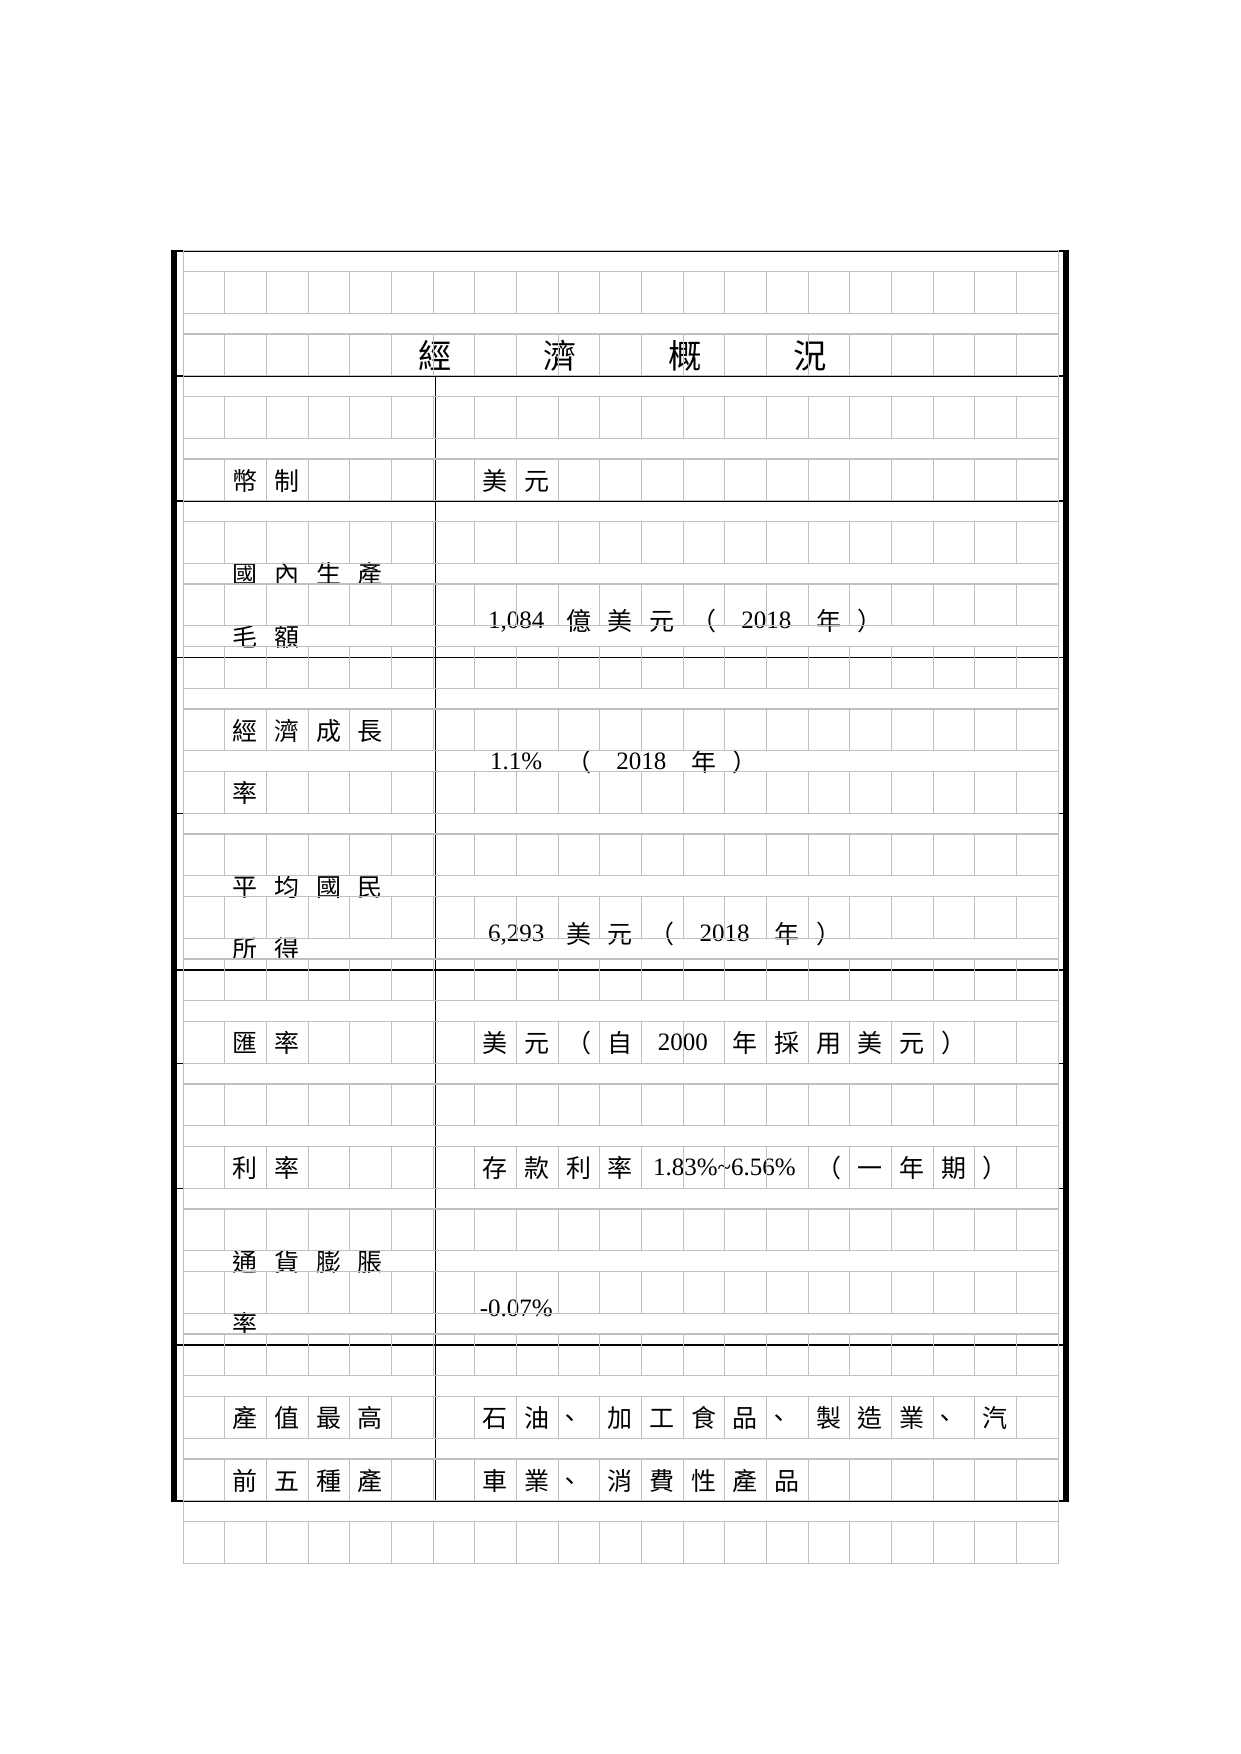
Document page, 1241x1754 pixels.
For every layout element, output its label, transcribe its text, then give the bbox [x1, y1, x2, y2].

table_cell [517, 397, 558, 438]
table_cell 6,293美元（2018年） [767, 897, 808, 938]
table_cell 1,084億美元（2018年） [892, 585, 933, 625]
table_cell -0.07% [600, 1272, 641, 1313]
table_cell 石油、加工食品、製造業、汽車業、消費性產品 [517, 1397, 558, 1438]
table_cell 石油、加工食品、製造業、汽車業、消費性產品 [725, 1346, 766, 1375]
table_cell 國內生產毛額 [392, 585, 433, 625]
table_cell -0.07% [850, 1210, 891, 1250]
table_cell 6,293美元（2018年） [475, 897, 516, 938]
table_cell 平均國民所得 [392, 897, 433, 938]
table_cell 石油、加工食品、製造業、汽車業、消費性產品 [1017, 1460, 1058, 1500]
table_cell 1.1%（2018年） [1017, 710, 1058, 750]
table_cell [177, 1346, 183, 1500]
table_cell 通貨膨脹率 [350, 1335, 391, 1344]
table_cell 6,293美元（2018年） [436, 939, 1058, 958]
table_cell 1.1%（2018年） [475, 710, 516, 750]
table_cell 存款利率1.83%~6.56%（一年期） [684, 1085, 724, 1125]
table_cell -0.07% [809, 1210, 849, 1250]
table_cell 國內生產毛額 [279, 569, 295, 583]
table_cell 石油、加工食品、製造業、汽車業、消費性產品 [600, 1397, 641, 1438]
table_cell -0.07% [1017, 1335, 1058, 1344]
table_cell 美元（自2000年採用美元） [725, 971, 766, 1000]
table_cell 石油、加工食品、製造業、汽車業、消費性產品 [725, 1397, 766, 1438]
table_cell 平均國民所得 [392, 835, 433, 875]
table_cell 率 [267, 1147, 308, 1188]
table_cell 1.1%（2018年） [642, 658, 683, 688]
table_cell [184, 1001, 435, 1021]
table_cell 通貨膨脹率 [350, 1272, 391, 1313]
table_cell 存款利率1.83%~6.56%（一年期） [850, 1147, 891, 1188]
table_cell 1.1%（2018年） [600, 772, 641, 813]
table_cell 1.1%（2018年） [517, 710, 558, 750]
table_cell -0.07% [892, 1272, 933, 1313]
table_cell 經 濟 概 況 [684, 272, 724, 313]
table_cell 平均國民所得 [225, 835, 266, 875]
table_cell 經 濟 概 況 [642, 272, 683, 313]
table_cell 經 濟 概 況 [392, 272, 433, 313]
table_cell 經 [225, 710, 266, 750]
table_cell [184, 1126, 435, 1146]
table_cell [725, 460, 766, 500]
table_cell 平均國民所得 [235, 939, 246, 958]
table_cell 國內生產毛額 [225, 522, 266, 563]
table_cell 通貨膨脹率 [324, 1251, 359, 1271]
table_cell 經 濟 概 況 [392, 335, 433, 375]
table_cell 經 濟 概 況 [642, 335, 683, 375]
table_cell 1.1%（2018年） [436, 689, 1058, 708]
table_cell 通貨膨脹率 [225, 1335, 266, 1344]
table_cell 產 [350, 1460, 391, 1500]
table_cell 經 濟 概 況 [517, 335, 558, 375]
table_cell [184, 377, 435, 396]
table_cell -0.07% [436, 1335, 474, 1344]
table_cell 經 濟 概 況 [1017, 335, 1058, 375]
table_cell 前 [225, 1460, 266, 1500]
table_cell 平均國民所得 [184, 876, 295, 896]
table_cell 經 濟 概 況 [434, 335, 474, 375]
table_cell [184, 971, 224, 1000]
table_cell 6,293美元（2018年） [1017, 960, 1058, 969]
table_cell 美元（自2000年採用美元） [892, 1022, 933, 1063]
table_cell 6,293美元（2018年） [767, 960, 808, 969]
table_cell [350, 397, 391, 438]
table_cell 1.1%（2018年） [934, 658, 974, 688]
table_cell 1.1%（2018年） [975, 772, 1016, 813]
table_cell 存款利率1.83%~6.56%（一年期） [517, 1085, 558, 1125]
table_cell 經 濟 概 況 [600, 335, 641, 375]
table_cell [392, 1147, 433, 1188]
table_cell [436, 377, 1058, 396]
table_cell 美元（自2000年採用美元） [809, 1022, 849, 1063]
table_cell 經 濟 概 況 [1059, 252, 1063, 375]
table_cell -0.07% [436, 1251, 1058, 1271]
table_cell [267, 971, 308, 1000]
table_cell 6,293美元（2018年） [892, 897, 933, 938]
table_cell [475, 397, 516, 438]
table_cell 經 濟 概 況 [434, 272, 474, 313]
table_cell 6,293美元（2018年） [600, 835, 641, 875]
table_cell 通貨膨脹率 [267, 1335, 308, 1344]
table_cell 1,084億美元（2018年） [517, 585, 558, 625]
table_cell 1,084億美元（2018年） [767, 522, 808, 563]
table_cell 石油、加工食品、製造業、汽車業、消費性產品 [850, 1397, 891, 1438]
table_cell 1,084億美元（2018年） [725, 522, 766, 563]
table_cell -0.07% [725, 1272, 766, 1313]
table_cell 1.1%（2018年） [684, 658, 724, 688]
table_cell 6,293美元（2018年） [975, 960, 1016, 969]
table_cell -0.07% [1017, 1210, 1058, 1250]
table_cell 1,084億美元（2018年） [600, 647, 641, 656]
table_cell 國內生產毛額 [350, 585, 391, 625]
table_cell [184, 439, 435, 458]
table_cell -0.07% [892, 1210, 933, 1250]
table_cell 通貨膨脹率 [225, 1210, 266, 1250]
table_cell 經 濟 概 況 [309, 272, 349, 313]
table_cell 五 [267, 1460, 308, 1500]
table_cell 1.1%（2018年） [767, 658, 808, 688]
table_cell 經 濟 概 況 [934, 272, 974, 313]
table_cell 國內生產毛額 [184, 502, 435, 521]
table_cell 1,084億美元（2018年） [767, 585, 808, 625]
table_cell 1,084億美元（2018年） [934, 522, 974, 563]
table_cell [684, 397, 724, 438]
table_cell -0.07% [684, 1210, 724, 1250]
table_cell 1,084億美元（2018年） [975, 522, 1016, 563]
table_cell 國內生產毛額 [184, 564, 234, 583]
table_cell [392, 1346, 433, 1375]
table_cell [392, 710, 433, 750]
table_cell -0.07% [600, 1210, 641, 1250]
table_cell 經 濟 概 況 [184, 335, 224, 375]
table_cell 國內生產毛額 [225, 647, 266, 656]
table_cell 6,293美元（2018年） [725, 960, 766, 969]
table_cell 存款利率1.83%~6.56%（一年期） [809, 1085, 849, 1125]
table_cell 平均國民所得 [339, 876, 360, 896]
table_cell [177, 1064, 183, 1188]
table_cell 1.1%（2018年） [642, 710, 683, 750]
table_cell 國內生產毛額 [392, 522, 433, 563]
table_cell 國內生產毛額 [244, 626, 435, 646]
table_cell 1.1%（2018年） [436, 710, 474, 750]
table_cell [809, 397, 849, 438]
table_cell 1.1%（2018年） [892, 772, 933, 813]
table_cell 6,293美元（2018年） [436, 897, 474, 938]
table_cell -0.07% [517, 1272, 558, 1313]
table_cell [309, 971, 349, 1000]
table_cell 石油、加工食品、製造業、汽車業、消費性產品 [559, 1460, 599, 1500]
table_cell 經 濟 概 況 [767, 272, 808, 313]
table_cell 石油、加工食品、製造業、汽車業、消費性產品 [892, 1460, 933, 1500]
table_cell 高 [350, 1397, 391, 1438]
table_cell 平均國民所得 [267, 835, 308, 875]
table_cell -0.07% [475, 1272, 516, 1313]
table_cell [184, 1147, 224, 1188]
table_cell 平均國民所得 [267, 960, 308, 969]
table_cell [225, 1085, 266, 1125]
table_cell 經 濟 概 況 [725, 335, 766, 375]
table_cell 存款利率1.83%~6.56%（一年期） [767, 1147, 808, 1188]
table_cell 1,084億美元（2018年） [850, 647, 891, 656]
table_cell 6,293美元（2018年） [934, 960, 974, 969]
table_cell [184, 1397, 224, 1438]
table_cell 1,084億美元（2018年） [600, 522, 641, 563]
table_cell 平均國民所得 [320, 878, 337, 895]
table_cell -0.07% [892, 1335, 933, 1344]
table_cell 平均國民所得 [350, 835, 391, 875]
table_cell 1.1%（2018年） [725, 658, 766, 688]
table_cell 平均國民所得 [267, 897, 308, 938]
table_cell 美元（自2000年採用美元） [975, 971, 1016, 1000]
table_cell 石油、加工食品、製造業、汽車業、消費性產品 [809, 1397, 849, 1438]
table_cell 匯 [225, 1022, 266, 1063]
table_cell 平均國民所得 [184, 897, 224, 938]
table_cell 國內生產毛額 [392, 647, 433, 656]
table_cell 1,084億美元（2018年） [809, 522, 849, 563]
table_cell 成 [309, 710, 349, 750]
table_cell 6,293美元（2018年） [517, 960, 558, 969]
table_cell 經 濟 概 況 [767, 335, 808, 375]
table_cell 1.1%（2018年） [600, 658, 641, 688]
table_cell 美元（自2000年採用美元） [684, 971, 724, 1000]
table_cell [350, 1346, 391, 1375]
table_cell 1.1%（2018年） [934, 772, 974, 813]
table_cell 平均國民所得 [225, 960, 266, 969]
table_cell [600, 397, 641, 438]
table_cell 1,084億美元（2018年） [559, 647, 599, 656]
table_cell 美元（自2000年採用美元） [436, 1022, 474, 1063]
table_cell 存款利率1.83%~6.56%（一年期） [436, 1147, 474, 1188]
table_cell 存款利率1.83%~6.56%（一年期） [436, 1085, 474, 1125]
table_cell 6,293美元（2018年） [436, 814, 1058, 833]
table_cell 美元（自2000年採用美元） [642, 1022, 683, 1063]
table_cell 經 濟 概 況 [892, 272, 933, 313]
table_cell 1.1%（2018年） [475, 658, 516, 688]
table_cell 6,293美元（2018年） [809, 897, 849, 938]
table_cell 石油、加工食品、製造業、汽車業、消費性產品 [809, 1460, 849, 1500]
table_cell 6,293美元（2018年） [934, 835, 974, 875]
table_cell 1.1%（2018年） [436, 772, 474, 813]
table_cell 存款利率1.83%~6.56%（一年期） [436, 1064, 1058, 1083]
table_cell 美元（自2000年採用美元） [850, 1022, 891, 1063]
table_cell 石油、加工食品、製造業、汽車業、消費性產品 [767, 1346, 808, 1375]
table_cell [642, 460, 683, 500]
table_cell 經 濟 概 況 [225, 272, 266, 313]
table_cell [309, 1022, 349, 1063]
table_cell 石油、加工食品、製造業、汽車業、消費性產品 [517, 1460, 558, 1500]
table_cell 存款利率1.83%~6.56%（一年期） [559, 1085, 599, 1125]
table_cell 石油、加工食品、製造業、汽車業、消費性產品 [559, 1346, 599, 1375]
table_cell [392, 1460, 433, 1500]
table_cell [892, 460, 933, 500]
table_cell [1017, 460, 1058, 500]
table_cell 1,084億美元（2018年） [850, 522, 891, 563]
table_cell 經 濟 概 況 [975, 335, 1016, 375]
table_cell -0.07% [767, 1272, 808, 1313]
table_cell -0.07% [436, 1189, 1058, 1208]
table_cell 經 濟 概 況 [517, 272, 558, 313]
table_cell 6,293美元（2018年） [684, 835, 724, 875]
table_cell 幣 [225, 460, 266, 500]
table_cell 通貨膨脹率 [309, 1335, 349, 1344]
table_cell 1.1%（2018年） [475, 772, 516, 813]
table_cell 通貨膨脹率 [184, 1189, 435, 1208]
table_cell [436, 460, 474, 500]
table_cell 存款利率1.83%~6.56%（一年期） [934, 1085, 974, 1125]
table_cell [267, 772, 308, 813]
table_cell 1.1%（2018年） [517, 658, 558, 688]
table_cell 產 [225, 1397, 266, 1438]
table_cell 通貨膨脹率 [392, 1335, 433, 1344]
table_cell 通貨膨脹率 [184, 1210, 224, 1250]
table_cell 石油、加工食品、製造業、汽車業、消費性產品 [684, 1460, 724, 1500]
table_cell 6,293美元（2018年） [559, 897, 599, 938]
table_cell 經 濟 概 況 [184, 252, 1058, 271]
table_cell [934, 397, 974, 438]
table_cell [184, 751, 435, 771]
table_cell 美元（自2000年採用美元） [436, 971, 474, 1000]
table_cell [184, 772, 224, 813]
table_cell 石油、加工食品、製造業、汽車業、消費性產品 [475, 1397, 516, 1438]
table_cell 1,084億美元（2018年） [436, 564, 1058, 583]
table_cell [725, 397, 766, 438]
table_cell 6,293美元（2018年） [809, 835, 849, 875]
table_cell 國內生產毛額 [350, 522, 391, 563]
table_cell [1059, 377, 1063, 500]
table_cell 通貨膨脹率 [309, 1210, 349, 1250]
table_cell -0.07% [684, 1272, 724, 1313]
table_cell 石油、加工食品、製造業、汽車業、消費性產品 [642, 1460, 683, 1500]
table_cell [392, 1397, 433, 1438]
table_cell 6,293美元（2018年） [642, 960, 683, 969]
table_cell 濟 [267, 710, 308, 750]
table_cell 1.1%（2018年） [600, 710, 641, 750]
table_cell 6,293美元（2018年） [725, 897, 766, 938]
table_cell 6,293美元（2018年） [436, 876, 1058, 896]
table_cell 石油、加工食品、製造業、汽車業、消費性產品 [934, 1397, 974, 1438]
table_cell 經 濟 概 況 [809, 335, 849, 375]
table_cell 石油、加工食品、製造業、汽車業、消費性產品 [975, 1346, 1016, 1375]
table_cell 6,293美元（2018年） [517, 835, 558, 875]
table_cell 美元（自2000年採用美元） [934, 971, 974, 1000]
table_cell 6,293美元（2018年） [436, 835, 474, 875]
table_cell [392, 460, 433, 500]
table_cell [350, 772, 391, 813]
table_cell 經 濟 概 況 [809, 272, 849, 313]
table_cell 6,293美元（2018年） [934, 897, 974, 938]
table_cell 通貨膨脹率 [184, 1314, 435, 1333]
table_cell 值 [267, 1397, 308, 1438]
table_cell 石油、加工食品、製造業、汽車業、消費性產品 [436, 1439, 1058, 1458]
table_cell 存款利率1.83%~6.56%（一年期） [600, 1085, 641, 1125]
table_cell 國內生產毛額 [184, 522, 224, 563]
table_cell 石油、加工食品、製造業、汽車業、消費性產品 [934, 1346, 974, 1375]
table_cell 經 濟 概 況 [934, 335, 974, 375]
table_cell -0.07% [559, 1210, 599, 1250]
table_cell 石油、加工食品、製造業、汽車業、消費性產品 [975, 1397, 1016, 1438]
table_cell 存款利率1.83%~6.56%（一年期） [1017, 1085, 1058, 1125]
table_cell -0.07% [1017, 1272, 1058, 1313]
table_cell 1.1%（2018年） [1017, 658, 1058, 688]
table_cell 經 濟 概 況 [559, 335, 599, 375]
table_cell [934, 460, 974, 500]
table_cell [350, 971, 391, 1000]
table_cell 1,084億美元（2018年） [436, 585, 474, 625]
table_cell [184, 1460, 224, 1500]
table_cell 美元（自2000年採用美元） [975, 1022, 1016, 1063]
table_cell 美元（自2000年採用美元） [1017, 1022, 1058, 1063]
table_cell 石油、加工食品、製造業、汽車業、消費性產品 [975, 1460, 1016, 1500]
table_cell 經 濟 概 況 [184, 314, 1058, 333]
table_cell [309, 772, 349, 813]
table_cell [309, 658, 349, 688]
table_cell -0.07% [767, 1335, 808, 1344]
table_cell [225, 971, 266, 1000]
table_cell 1.1%（2018年） [767, 710, 808, 750]
table_cell 經 濟 概 況 [892, 335, 933, 375]
table_cell 6,293美元（2018年） [517, 897, 558, 938]
table_cell [392, 397, 433, 438]
table_cell 國內生產毛額 [309, 522, 349, 563]
table_cell 石油、加工食品、製造業、汽車業、消費性產品 [475, 1346, 516, 1375]
table_cell 1,084億美元（2018年） [684, 522, 724, 563]
table_cell [184, 460, 224, 500]
table_cell -0.07% [934, 1210, 974, 1250]
table_cell 美元（自2000年採用美元） [517, 971, 558, 1000]
table_cell 石油、加工食品、製造業、汽車業、消費性產品 [642, 1346, 683, 1375]
table_cell 元 [517, 460, 558, 500]
table_cell 經 濟 概 況 [350, 272, 391, 313]
table_cell 1,084億美元（2018年） [1059, 502, 1063, 656]
table_cell 存款利率1.83%~6.56%（一年期） [975, 1147, 1016, 1188]
table_cell 6,293美元（2018年） [767, 835, 808, 875]
table_cell [600, 460, 641, 500]
table_cell 1,084億美元（2018年） [975, 585, 1016, 625]
table_cell [184, 397, 224, 438]
table_cell -0.07% [600, 1335, 641, 1344]
table_cell 利 [225, 1147, 266, 1188]
table_cell 存款利率1.83%~6.56%（一年期） [975, 1085, 1016, 1125]
table_cell [184, 1439, 435, 1458]
table_cell 6,293美元（2018年） [850, 835, 891, 875]
table_cell 國內生產毛額 [255, 564, 285, 583]
table_cell 6,293美元（2018年） [1059, 814, 1063, 969]
table_cell 經 濟 概 況 [350, 335, 391, 375]
table_cell 平均國民所得 [184, 939, 234, 958]
table_cell 美元（自2000年採用美元） [600, 971, 641, 1000]
table_cell 美元（自2000年採用美元） [1059, 971, 1063, 1063]
table_cell 率 [225, 772, 266, 813]
table_cell 1,084億美元（2018年） [642, 585, 683, 625]
table_cell 存款利率1.83%~6.56%（一年期） [892, 1147, 933, 1188]
table_cell 經 濟 概 況 [850, 272, 891, 313]
table_cell 石油、加工食品、製造業、汽車業、消費性產品 [600, 1346, 641, 1375]
table_cell [1017, 397, 1058, 438]
table_cell [350, 1085, 391, 1125]
table_cell 6,293美元（2018年） [809, 960, 849, 969]
table_cell 美元（自2000年採用美元） [809, 971, 849, 1000]
table_cell 美元（自2000年採用美元） [850, 971, 891, 1000]
table_cell 經 濟 概 況 [225, 335, 266, 375]
table_cell 1,084億美元（2018年） [934, 585, 974, 625]
table_cell 6,293美元（2018年） [684, 897, 724, 938]
table_cell 通貨膨脹率 [267, 1210, 308, 1250]
table_cell 1,084億美元（2018年） [642, 522, 683, 563]
table_cell 1,084億美元（2018年） [559, 585, 599, 625]
table_cell 美元（自2000年採用美元） [475, 1022, 516, 1063]
table_cell 美 [475, 460, 516, 500]
table_cell 平均國民所得 [309, 835, 349, 875]
table_cell 1.1%（2018年） [809, 772, 849, 813]
table_cell -0.07% [436, 1272, 474, 1313]
table_cell 6,293美元（2018年） [642, 835, 683, 875]
table_cell 1,084億美元（2018年） [475, 585, 516, 625]
table_cell 國內生產毛額 [309, 585, 349, 625]
table_cell 經 濟 概 況 [475, 335, 516, 375]
table_cell 石油、加工食品、製造業、汽車業、消費性產品 [767, 1397, 808, 1438]
table_cell 國內生產毛額 [330, 564, 368, 583]
table_cell 1.1%（2018年） [585, 751, 704, 771]
table_cell 1,084億美元（2018年） [684, 647, 724, 656]
table_cell 1.1%（2018年） [736, 751, 1058, 771]
table_cell 美元（自2000年採用美元） [767, 1022, 808, 1063]
table_cell -0.07% [934, 1335, 974, 1344]
table_cell [767, 460, 808, 500]
table_cell 石油、加工食品、製造業、汽車業、消費性產品 [892, 1397, 933, 1438]
table_cell 1.1%（2018年） [892, 658, 933, 688]
table_cell [392, 971, 433, 1000]
table_cell 1.1%（2018年） [892, 710, 933, 750]
table_cell 美元（自2000年採用美元） [642, 971, 683, 1000]
table_cell 石油、加工食品、製造業、汽車業、消費性產品 [725, 1460, 766, 1500]
table_cell [392, 1085, 433, 1125]
table_cell 通貨膨脹率 [184, 1251, 318, 1271]
table_cell 石油、加工食品、製造業、汽車業、消費性產品 [684, 1397, 724, 1438]
table_cell 1,084億美元（2018年） [642, 647, 683, 656]
table_cell 1,084億美元（2018年） [1017, 522, 1058, 563]
table_cell -0.07% [809, 1272, 849, 1313]
table_cell 1.1%（2018年） [642, 772, 683, 813]
table_cell [267, 658, 308, 688]
table_cell 6,293美元（2018年） [684, 960, 724, 969]
table_cell 美元（自2000年採用美元） [684, 1022, 724, 1063]
table_cell 6,293美元（2018年） [725, 835, 766, 875]
table_cell 通貨膨脹率 [392, 1272, 433, 1313]
table_cell 石油、加工食品、製造業、汽車業、消費性產品 [1059, 1346, 1063, 1500]
table_cell 通貨膨脹率 [184, 1272, 224, 1313]
table_cell [184, 1022, 224, 1063]
table_cell 石油、加工食品、製造業、汽車業、消費性產品 [809, 1346, 849, 1375]
table_cell [559, 460, 599, 500]
table_cell [309, 1147, 349, 1188]
table_cell 平均國民所得 [184, 835, 224, 875]
table_cell [809, 460, 849, 500]
table_cell -0.07% [809, 1335, 849, 1344]
table_cell 美元（自2000年採用美元） [600, 1022, 641, 1063]
table_cell 經 濟 概 況 [1017, 272, 1058, 313]
table_cell 存款利率1.83%~6.56%（一年期） [809, 1147, 849, 1188]
table_cell 1,084億美元（2018年） [475, 522, 516, 563]
table_cell 通貨膨脹率 [309, 1272, 349, 1313]
table_cell 國內生產毛額 [236, 565, 253, 582]
table_cell 6,293美元（2018年） [475, 960, 516, 969]
table_cell [642, 397, 683, 438]
table_cell [392, 772, 433, 813]
table_cell 美元（自2000年採用美元） [436, 1001, 1058, 1021]
table_cell 美元（自2000年採用美元） [475, 971, 516, 1000]
table_cell 石油、加工食品、製造業、汽車業、消費性產品 [600, 1460, 641, 1500]
table_cell 存款利率1.83%~6.56%（一年期） [684, 1147, 724, 1188]
table_cell 國內生產毛額 [184, 626, 247, 646]
table_cell 1.1%（2018年） [436, 751, 587, 771]
table_cell 經 濟 概 況 [975, 272, 1016, 313]
table_cell 美元（自2000年採用美元） [725, 1022, 766, 1063]
table_cell 1.1%（2018年） [1017, 772, 1058, 813]
table_cell 1,084億美元（2018年） [892, 647, 933, 656]
table_cell 6,293美元（2018年） [892, 960, 933, 969]
table_cell 平均國民所得 [309, 960, 349, 969]
table_cell [559, 397, 599, 438]
table_cell -0.07% [517, 1335, 558, 1344]
table_cell 通貨膨脹率 [225, 1272, 266, 1313]
table_cell [184, 1064, 435, 1083]
table_cell 美元（自2000年採用美元） [517, 1022, 558, 1063]
table_cell 石油、加工食品、製造業、汽車業、消費性產品 [892, 1346, 933, 1375]
table_cell 1,084億美元（2018年） [436, 647, 474, 656]
table_cell 石油、加工食品、製造業、汽車業、消費性產品 [850, 1460, 891, 1500]
table_cell 1,084億美元（2018年） [725, 647, 766, 656]
table_cell 國內生產毛額 [184, 585, 224, 625]
table_cell 1.1%（2018年） [684, 772, 724, 813]
table_cell 1,084億美元（2018年） [975, 647, 1016, 656]
table_cell -0.07% [559, 1335, 599, 1344]
table_cell 經 濟 概 況 [475, 272, 516, 313]
table_cell 6,293美元（2018年） [850, 897, 891, 938]
table_cell [350, 1022, 391, 1063]
table_cell 美元（自2000年採用美元） [559, 971, 599, 1000]
table_cell -0.07% [559, 1272, 599, 1313]
table_cell [184, 710, 224, 750]
table_cell -0.07% [725, 1210, 766, 1250]
table_cell 1,084億美元（2018年） [600, 585, 641, 625]
table_cell 1.1%（2018年） [809, 710, 849, 750]
table_cell 石油、加工食品、製造業、汽車業、消費性產品 [684, 1346, 724, 1375]
table_cell 存款利率1.83%~6.56%（一年期） [767, 1085, 808, 1125]
table_cell 平均國民所得 [350, 897, 391, 938]
table_cell [267, 1085, 308, 1125]
table_cell 1.1%（2018年） [725, 772, 766, 813]
table_cell 國內生產毛額 [350, 647, 391, 656]
table_cell 石油、加工食品、製造業、汽車業、消費性產品 [1017, 1397, 1058, 1438]
table_cell [392, 658, 433, 688]
table_cell 存款利率1.83%~6.56%（一年期） [725, 1085, 766, 1125]
table_cell 1,084億美元（2018年） [436, 626, 1058, 646]
table_cell [184, 1085, 224, 1125]
table_cell 制 [267, 460, 308, 500]
table_cell 石油、加工食品、製造業、汽車業、消費性產品 [850, 1346, 891, 1375]
table_cell 1,084億美元（2018年） [559, 522, 599, 563]
table_cell 石油、加工食品、製造業、汽車業、消費性產品 [517, 1346, 558, 1375]
table_cell 1.1%（2018年） [809, 658, 849, 688]
table_cell -0.07% [436, 1210, 474, 1250]
table_cell 6,293美元（2018年） [892, 835, 933, 875]
table_cell 6,293美元（2018年） [559, 960, 599, 969]
table_cell 平均國民所得 [392, 960, 433, 969]
table_cell -0.07% [642, 1335, 683, 1344]
table_cell [225, 658, 266, 688]
table_cell 國內生產毛額 [267, 522, 308, 563]
table_cell 經 濟 概 況 [600, 272, 641, 313]
table_cell 1.1%（2018年） [975, 710, 1016, 750]
table_cell -0.07% [725, 1335, 766, 1344]
table_cell 6,293美元（2018年） [600, 897, 641, 938]
table_cell 存款利率1.83%~6.56%（一年期） [475, 1147, 516, 1188]
table_cell [850, 460, 891, 500]
table_cell 存款利率1.83%~6.56%（一年期） [850, 1085, 891, 1125]
table_cell 存款利率1.83%~6.56%（一年期） [725, 1147, 766, 1188]
table_cell 1,084億美元（2018年） [517, 647, 558, 656]
table_cell 1,084億美元（2018年） [436, 522, 474, 563]
table_cell 1,084億美元（2018年） [684, 585, 724, 625]
table_cell -0.07% [975, 1210, 1016, 1250]
table_cell 1.1%（2018年） [436, 658, 474, 688]
table_cell [225, 397, 266, 438]
table_cell 1.1%（2018年） [684, 710, 724, 750]
table_cell -0.07% [975, 1335, 1016, 1344]
table_cell [892, 397, 933, 438]
table_cell 國內生產毛額 [362, 564, 435, 583]
table_cell [350, 460, 391, 500]
table_cell 6,293美元（2018年） [975, 897, 1016, 938]
table_cell -0.07% [642, 1210, 683, 1250]
table_cell 存款利率1.83%~6.56%（一年期） [1017, 1147, 1058, 1188]
table_cell 國內生產毛額 [177, 502, 183, 656]
table_cell -0.07% [642, 1272, 683, 1313]
table_cell -0.07% [436, 1314, 1058, 1333]
table_cell 存款利率1.83%~6.56%（一年期） [1059, 1064, 1063, 1188]
table_cell 通貨膨脹率 [267, 1272, 308, 1313]
table_cell 6,293美元（2018年） [1017, 835, 1058, 875]
table_cell [309, 1346, 349, 1375]
table_cell 1.1%（2018年） [559, 772, 599, 813]
table_cell 經 濟 概 況 [850, 335, 891, 375]
table_cell 1,084億美元（2018年） [725, 585, 766, 625]
table_cell 通貨膨脹率 [350, 1210, 391, 1250]
table_cell 平均國民所得 [247, 939, 435, 958]
table_cell [350, 1147, 391, 1188]
table_cell 國內生產毛額 [309, 647, 349, 656]
table_cell 1,084億美元（2018年） [1017, 647, 1058, 656]
table_cell 1.1%（2018年） [850, 710, 891, 750]
table_cell 存款利率1.83%~6.56%（一年期） [559, 1147, 599, 1188]
table_cell 6,293美元（2018年） [975, 835, 1016, 875]
table_cell 石油、加工食品、製造業、汽車業、消費性產品 [436, 1397, 474, 1438]
table_cell -0.07% [850, 1272, 891, 1313]
table_cell -0.07% [475, 1335, 516, 1344]
table_cell 國內生產毛額 [267, 647, 308, 656]
table_cell 1.1%（2018年） [725, 710, 766, 750]
table_cell 石油、加工食品、製造業、汽車業、消費性產品 [642, 1397, 683, 1438]
table_cell 平均國民所得 [350, 960, 391, 969]
table_cell 存款利率1.83%~6.56%（一年期） [517, 1147, 558, 1188]
table_cell 平均國民所得 [184, 814, 435, 833]
table_cell 經 濟 概 況 [684, 335, 724, 375]
table_cell 6,293美元（2018年） [642, 897, 683, 938]
table_cell 經 濟 概 況 [267, 272, 308, 313]
table_cell 美元（自2000年採用美元） [892, 971, 933, 1000]
table_cell 1.1%（2018年） [559, 658, 599, 688]
table_cell [184, 658, 224, 688]
table_cell 國內生產毛額 [267, 585, 308, 625]
table_cell 1,084億美元（2018年） [809, 647, 849, 656]
table_cell 存款利率1.83%~6.56%（一年期） [475, 1085, 516, 1125]
table_cell 石油、加工食品、製造業、汽車業、消費性產品 [1017, 1346, 1058, 1375]
table_cell 平均國民所得 [177, 814, 183, 969]
table_cell 最 [309, 1397, 349, 1438]
table_cell 1.1%（2018年） [850, 658, 891, 688]
table_cell 平均國民所得 [289, 876, 318, 896]
table_cell [309, 1085, 349, 1125]
table_cell 1,084億美元（2018年） [436, 502, 1058, 521]
table_cell 1,084億美元（2018年） [850, 585, 891, 625]
table_cell 1.1%（2018年） [699, 751, 738, 771]
table_cell 通貨膨脹率 [371, 1251, 435, 1271]
table_cell 1.1%（2018年） [975, 658, 1016, 688]
table_cell 種 [309, 1460, 349, 1500]
table_cell [392, 1022, 433, 1063]
table_cell 6,293美元（2018年） [475, 835, 516, 875]
table_cell 6,293美元（2018年） [600, 960, 641, 969]
table_cell [309, 397, 349, 438]
table_cell 石油、加工食品、製造業、汽車業、消費性產品 [436, 1376, 1058, 1396]
table_cell [767, 397, 808, 438]
table_cell -0.07% [767, 1210, 808, 1250]
table_cell 經 濟 概 況 [309, 335, 349, 375]
table_cell 1.1%（2018年） [767, 772, 808, 813]
table_cell [436, 397, 474, 438]
table_cell 1.1%（2018年） [934, 710, 974, 750]
table_cell 1,084億美元（2018年） [1017, 585, 1058, 625]
table_cell [350, 658, 391, 688]
table_cell -0.07% [1059, 1189, 1063, 1344]
table_cell 平均國民所得 [309, 897, 349, 938]
table_cell 美元（自2000年採用美元） [1017, 971, 1058, 1000]
table_cell 存款利率1.83%~6.56%（一年期） [642, 1147, 683, 1188]
table_cell [684, 460, 724, 500]
table_cell 存款利率1.83%~6.56%（一年期） [436, 1126, 1058, 1146]
table_cell 美元（自2000年採用美元） [767, 971, 808, 1000]
table_cell 6,293美元（2018年） [850, 960, 891, 969]
table_cell [177, 377, 183, 500]
table_cell 長 [350, 710, 391, 750]
table_cell 平均國民所得 [225, 897, 266, 938]
table_cell 國內生產毛額 [285, 564, 328, 583]
table_cell 石油、加工食品、製造業、汽車業、消費性產品 [934, 1460, 974, 1500]
table_cell -0.07% [975, 1272, 1016, 1313]
table_cell [975, 460, 1016, 500]
table_cell [436, 439, 1058, 458]
table_cell 石油、加工食品、製造業、汽車業、消費性產品 [475, 1460, 516, 1500]
table_cell 1,084億美元（2018年） [934, 647, 974, 656]
table_cell [975, 397, 1016, 438]
table_cell 存款利率1.83%~6.56%（一年期） [934, 1147, 974, 1188]
table_cell [225, 1346, 266, 1375]
table_cell 通貨膨脹率 [177, 1189, 183, 1344]
table_cell 美元（自2000年採用美元） [934, 1022, 974, 1063]
table_cell -0.07% [475, 1210, 516, 1250]
table_cell [267, 1346, 308, 1375]
table_cell 平均國民所得 [370, 876, 435, 896]
table_cell 6,293美元（2018年） [436, 960, 474, 969]
table_cell [177, 658, 183, 813]
table_cell 通貨膨脹率 [184, 1335, 224, 1344]
table_cell 1.1%（2018年） [517, 772, 558, 813]
table_cell 率 [267, 1022, 308, 1063]
table_cell 經 濟 概 況 [725, 272, 766, 313]
table_cell -0.07% [850, 1335, 891, 1344]
table_cell [184, 1376, 435, 1396]
table_cell 存款利率1.83%~6.56%（一年期） [642, 1085, 683, 1125]
table_cell [309, 460, 349, 500]
table_cell 1,084億美元（2018年） [892, 522, 933, 563]
table_cell 1.1%（2018年） [1059, 658, 1063, 813]
table_cell 存款利率1.83%~6.56%（一年期） [600, 1147, 641, 1188]
table_cell [267, 397, 308, 438]
table_cell 1.1%（2018年） [850, 772, 891, 813]
table_cell 國內生產毛額 [184, 647, 224, 656]
table_cell 存款利率1.83%~6.56%（一年期） [892, 1085, 933, 1125]
table_cell [184, 689, 435, 708]
table_cell 石油、加工食品、製造業、汽車業、消費性產品 [767, 1460, 808, 1500]
table_cell 1.1%（2018年） [559, 710, 599, 750]
table_cell -0.07% [934, 1272, 974, 1313]
table_cell 通貨膨脹率 [392, 1210, 433, 1250]
table_cell 經 濟 概 況 [559, 272, 599, 313]
table_cell [184, 1346, 224, 1375]
table_cell 6,293美元（2018年） [1017, 897, 1058, 938]
table_cell 1,084億美元（2018年） [767, 647, 808, 656]
table_cell 經 濟 概 況 [267, 335, 308, 375]
table_cell -0.07% [517, 1210, 558, 1250]
table_cell 經 濟 概 況 [177, 252, 183, 375]
table_cell [177, 971, 183, 1063]
table_cell 石油、加工食品、製造業、汽車業、消費性產品 [436, 1460, 474, 1500]
table_cell 美元（自2000年採用美元） [559, 1022, 599, 1063]
table_cell 石油、加工食品、製造業、汽車業、消費性產品 [436, 1346, 474, 1375]
table_cell 經 濟 概 況 [184, 272, 224, 313]
table_cell 1,084億美元（2018年） [517, 522, 558, 563]
table_cell -0.07% [684, 1335, 724, 1344]
table_cell 1,084億美元（2018年） [809, 585, 849, 625]
table_cell 6,293美元（2018年） [559, 835, 599, 875]
table_cell 國內生產毛額 [225, 585, 266, 625]
table_cell [850, 397, 891, 438]
table_cell 1,084億美元（2018年） [475, 647, 516, 656]
table_cell 平均國民所得 [184, 960, 224, 969]
table_cell 石油、加工食品、製造業、汽車業、消費性產品 [559, 1397, 599, 1438]
